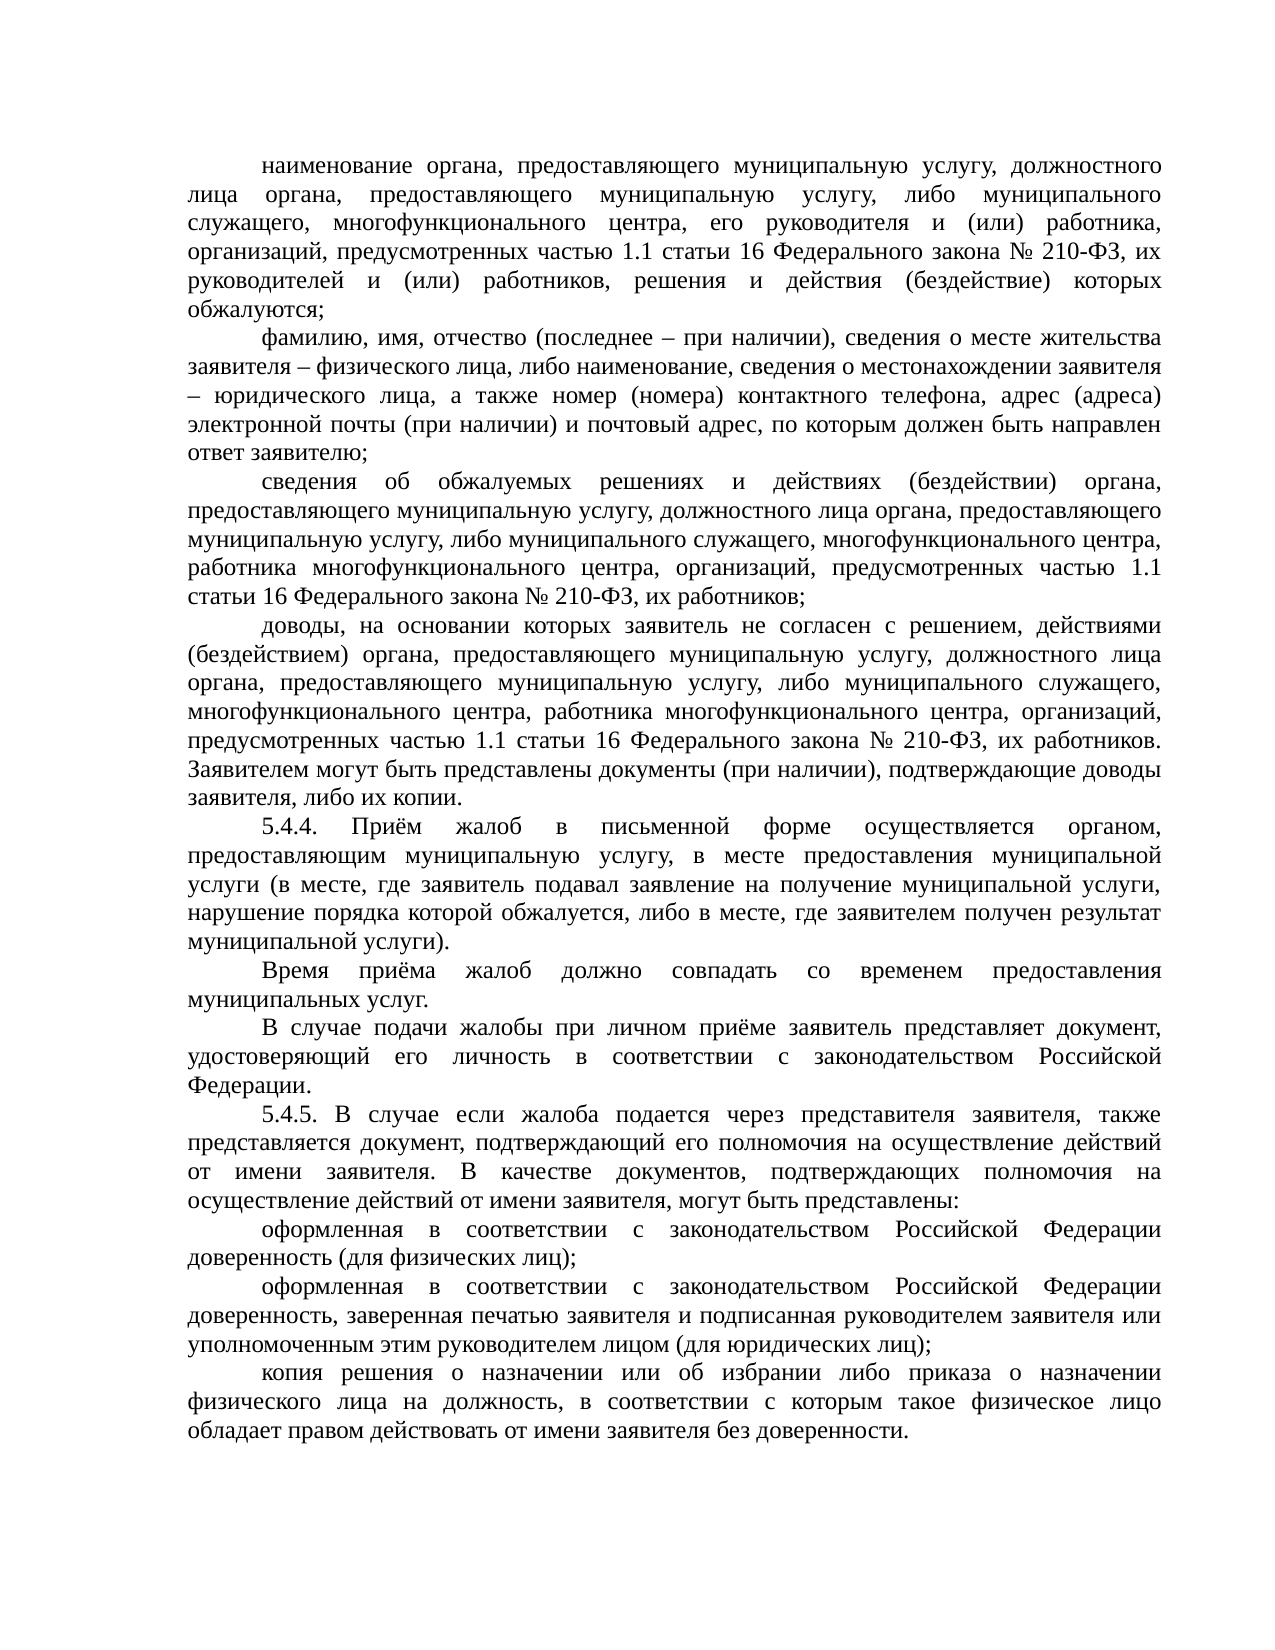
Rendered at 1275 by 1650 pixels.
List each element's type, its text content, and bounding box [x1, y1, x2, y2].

text сведения об обжалуемых решениях и действиях (бездействии) органа, предоставляющего муниципальную услугу, должностного лица органа, предоставляющего муниципальную услугу, либо муниципального служащего, многофункционального центра, работника многофункционального центра, организаций, предусмотренных частью 1.1 статьи 16 Федерального закона № 210-ФЗ, их работников; [187, 466, 1162, 610]
text 5.4.4. Приём жалоб в письменной форме осуществляется органом, предоставляющим муниципальную услугу, в месте предоставления муниципальной услуги (в месте, где заявитель подавал заявление на получение муниципальной услуги, нарушение порядка которой обжалуется, либо в месте, где заявителем получен результат муниципальной услуги). [187, 811, 1162, 955]
text Время приёма жалоб должно совпадать со временем предоставления муниципальных услуг. [187, 955, 1162, 1012]
text доводы, на основании которых заявитель не согласен с решением, действиями (бездействием) органа, предоставляющего муниципальную услугу, должностного лица органа, предоставляющего муниципальную услугу, либо муниципального служащего, многофункционального центра, работника многофункционального центра, организаций, предусмотренных частью 1.1 статьи 16 Федерального закона № 210-ФЗ, их работников. Заявителем могут быть представлены документы (при наличии), подтверждающие доводы заявителя, либо их копии. [187, 610, 1162, 811]
text фамилию, имя, отчество (последнее – при наличии), сведения о месте жительства заявителя – физического лица, либо наименование, сведения о местонахождении заявителя – юридического лица, а также номер (номера) контактного телефона, адрес (адреса) электронной почты (при наличии) и почтовый адрес, по которым должен быть направлен ответ заявителю; [187, 322, 1162, 466]
text 5.4.5. В случае если жалоба подается через представителя заявителя, также представляется документ, подтверждающий его полномочия на осуществление действий от имени заявителя. В качестве документов, подтверждающих полномочия на осуществление действий от имени заявителя, могут быть представлены: [187, 1099, 1162, 1214]
text оформленная в соответствии с законодательством Российской Федерации доверенность (для физических лиц); [187, 1214, 1162, 1271]
text В случае подачи жалобы при личном приёме заявитель представляет документ, удостоверяющий его личность в соответствии с законодательством Российской Федерации. [187, 1012, 1162, 1099]
text копия решения о назначении или об избрании либо приказа о назначении физического лица на должность, в соответствии с которым такое физическое лицо обладает правом действовать от имени заявителя без доверенности. [187, 1357, 1162, 1444]
text наименование органа, предоставляющего муниципальную услугу, должностного лица органа, предоставляющего муниципальную услугу, либо муниципального служащего, многофункционального центра, его руководителя и (или) работника, организаций, предусмотренных частью 1.1 статьи 16 Федерального закона № 210-ФЗ, их руководителей и (или) работников, решения и действия (бездействие) которых обжалуются; [187, 150, 1162, 322]
text оформленная в соответствии с законодательством Российской Федерации доверенность, заверенная печатью заявителя и подписанная руководителем заявителя или уполномоченным этим руководителем лицом (для юридических лиц); [187, 1271, 1162, 1357]
